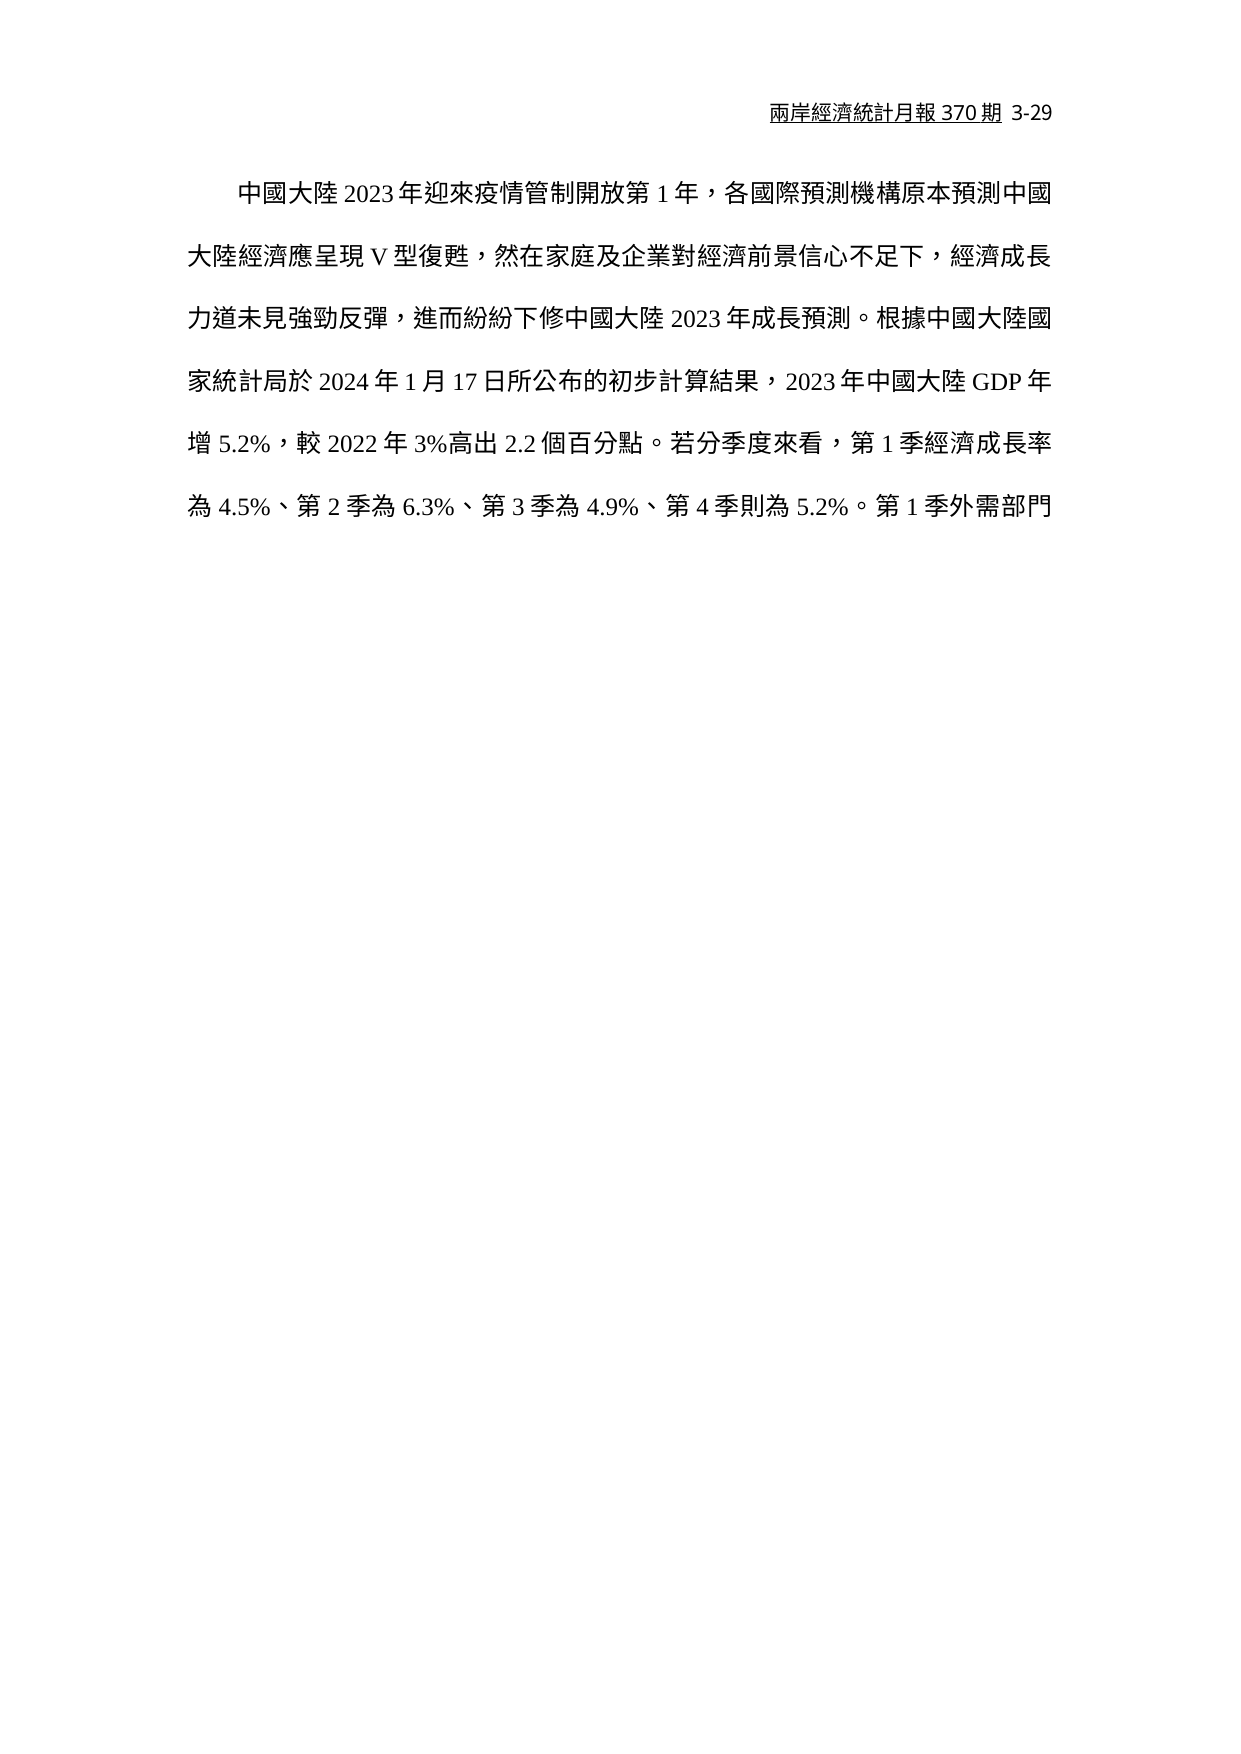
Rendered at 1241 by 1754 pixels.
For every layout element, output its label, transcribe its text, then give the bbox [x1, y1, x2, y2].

text 中國大陸2023年迎來疫情管制開放第1年，各國際預測機構原本預測中國大陸經濟應呈現V型復甦，然在家庭及企業對經濟前景信心不足下，經濟成長力道未見強勁反彈，進而紛紛下修中國大陸2023年成長預測。根據中國大陸國家統計局於2024年1月17日所公布的初步計算結果，2023年中國大陸GDP年增5.2%，較2022年3%高出2.2個百分點。若分季度來看，第1季經濟成長率為4.5%、第2季為6.3%、第3季為4.9%、第4季則為5.2%。第1季外需部門 [187, 150, 1053, 525]
